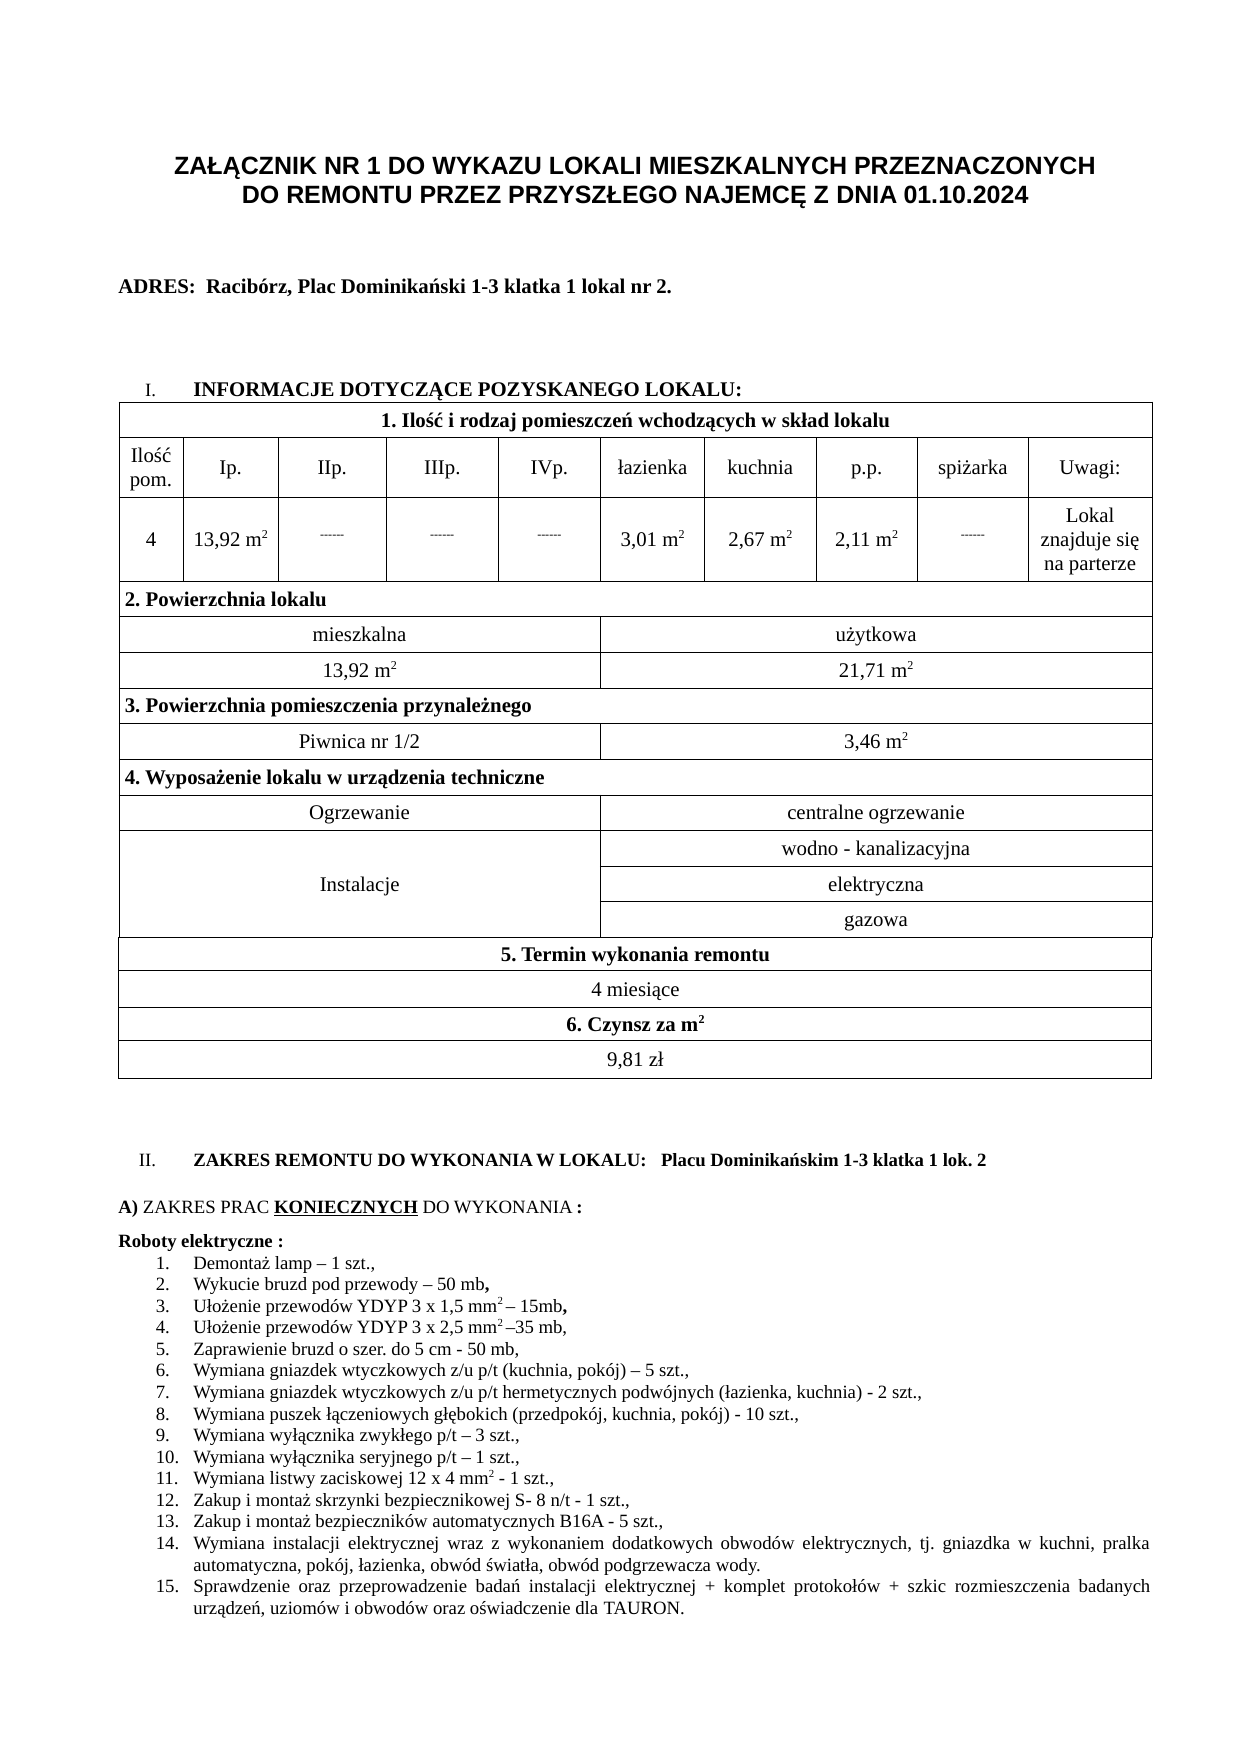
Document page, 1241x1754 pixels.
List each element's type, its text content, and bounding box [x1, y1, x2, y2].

table_cell ------ [279, 498, 386, 581]
table_cell 4 miesiące [119, 971, 1151, 1007]
list Wykucie bruzd pod przewody – 50 mb, [156, 1273, 1152, 1295]
list INFORMACJE DOTYCZĄCE POZYSKANEGO LOKALU: [156, 377, 1152, 401]
table_cell 21,71 m2 [601, 653, 1152, 688]
list Zakup i montaż bezpieczników automatycznych B16A - 5 szt., [156, 1510, 1152, 1532]
table_cell Lokal znajduje się na parterze [1029, 498, 1152, 581]
text ADRES: Racibórz, Plac Dominikański 1-3 klatka 1 lokal nr 2. [118, 274, 1152, 298]
list Zaprawienie bruzd o szer. do 5 cm - 50 mb, [156, 1338, 1152, 1359]
table_header 1. Ilość i rodzaj pomieszczeń wchodzących w skład lokalu [120, 403, 1152, 437]
list Zakup i montaż skrzynki bezpiecznikowej S- 8 n/t - 1 szt., [156, 1489, 1152, 1510]
table_cell 2. Powierzchnia lokalu [120, 582, 1152, 616]
list Sprawdzenie oraz przeprowadzenie badań instalacji elektrycznej + komplet protokołów + szkic rozmieszczenia badanych urządzeń, uziomów i obwodów oraz oświadczenie dla TAURON. [156, 1575, 1152, 1618]
table_cell Instalacje [120, 831, 600, 937]
list Ułożenie przewodów YDYP 3 x 1,5 mm2 – 15mb, [156, 1295, 1152, 1316]
table_cell Ip. [184, 438, 278, 497]
table_cell ------ [499, 498, 600, 581]
table_cell 3. Powierzchnia pomieszczenia przynależnego [120, 689, 1152, 723]
text Roboty elektryczne : [118, 1230, 1152, 1252]
table_cell 3,01 m2 [601, 498, 704, 581]
table_cell 9,81 zł [119, 1041, 1151, 1078]
table_cell IIIp. [387, 438, 498, 497]
table_cell gazowa [601, 902, 1152, 937]
table_cell 4. Wyposażenie lokalu w urządzenia techniczne [120, 760, 1152, 794]
table_cell 3,46 m2 [601, 724, 1152, 759]
table_cell IIp. [279, 438, 386, 497]
list Wymiana gniazdek wtyczkowych z/u p/t (kuchnia, pokój) – 5 szt., [156, 1359, 1152, 1381]
list Wymiana instalacji elektrycznej wraz z wykonaniem dodatkowych obwodów elektrycznych, tj. gniazdka w kuchni, pralka automatyczna, pokój, łazienka, obwód światła, obwód podgrzewacza wody. [156, 1532, 1152, 1575]
table_cell Uwagi: [1029, 438, 1152, 497]
table_cell Ogrzewanie [120, 796, 600, 830]
list Demontaż lamp – 1 szt., [156, 1252, 1152, 1273]
table_cell 13,92 m2 [184, 498, 278, 581]
table_cell użytkowa [601, 617, 1152, 652]
table_cell 6. Czynsz za m2 [119, 1008, 1151, 1039]
list ZAKRES REMONTU DO WYKONANIA W LOKALU: Placu Dominikańskim 1-3 klatka 1 lok. 2 [156, 1149, 1152, 1171]
list Wymiana puszek łączeniowych głębokich (przedpokój, kuchnia, pokój) - 10 szt., [156, 1402, 1152, 1424]
list Wymiana wyłącznika zwykłego p/t – 3 szt., [156, 1424, 1152, 1446]
table_cell elektryczna [601, 867, 1152, 901]
table_cell łazienka [601, 438, 704, 497]
text A) ZAKRES PRAC KONIECZNYCH DO WYKONANIA : [118, 1196, 1152, 1217]
table_cell 2,11 m2 [817, 498, 917, 581]
table_cell spiżarka [918, 438, 1028, 497]
table_cell centralne ogrzewanie [601, 796, 1152, 830]
title ZAŁĄCZNIK NR 1 DO WYKAZU LOKALI MIESZKALNYCH PRZEZNACZONYCH DO REMONTU PRZEZ PRZYSZŁEGO NAJEMCĘ Z DNIA 01.10.2024 [118, 151, 1152, 208]
table_cell wodno - kanalizacyjna [601, 831, 1152, 866]
table_cell ------ [918, 498, 1028, 581]
table_cell Piwnica nr 1/2 [120, 724, 600, 759]
list Wymiana listwy zaciskowej 12 x 4 mm2 - 1 szt., [156, 1467, 1152, 1489]
list Wymiana gniazdek wtyczkowych z/u p/t hermetycznych podwójnych (łazienka, kuchnia) - 2 szt., [156, 1381, 1152, 1402]
table_cell ------ [387, 498, 498, 581]
table_cell 5. Termin wykonania remontu [119, 938, 1151, 970]
table_cell 13,92 m2 [120, 653, 600, 688]
table_cell IVp. [499, 438, 600, 497]
list Wymiana wyłącznika seryjnego p/t – 1 szt., [156, 1446, 1152, 1467]
list Ułożenie przewodów YDYP 3 x 2,5 mm2 –35 mb, [156, 1316, 1152, 1338]
table_cell kuchnia [705, 438, 816, 497]
table_cell 4 [120, 498, 183, 581]
table_cell Ilość pom. [120, 438, 183, 497]
table_cell 2,67 m2 [705, 498, 816, 581]
table_cell mieszkalna [120, 617, 600, 652]
table_cell p.p. [817, 438, 917, 497]
